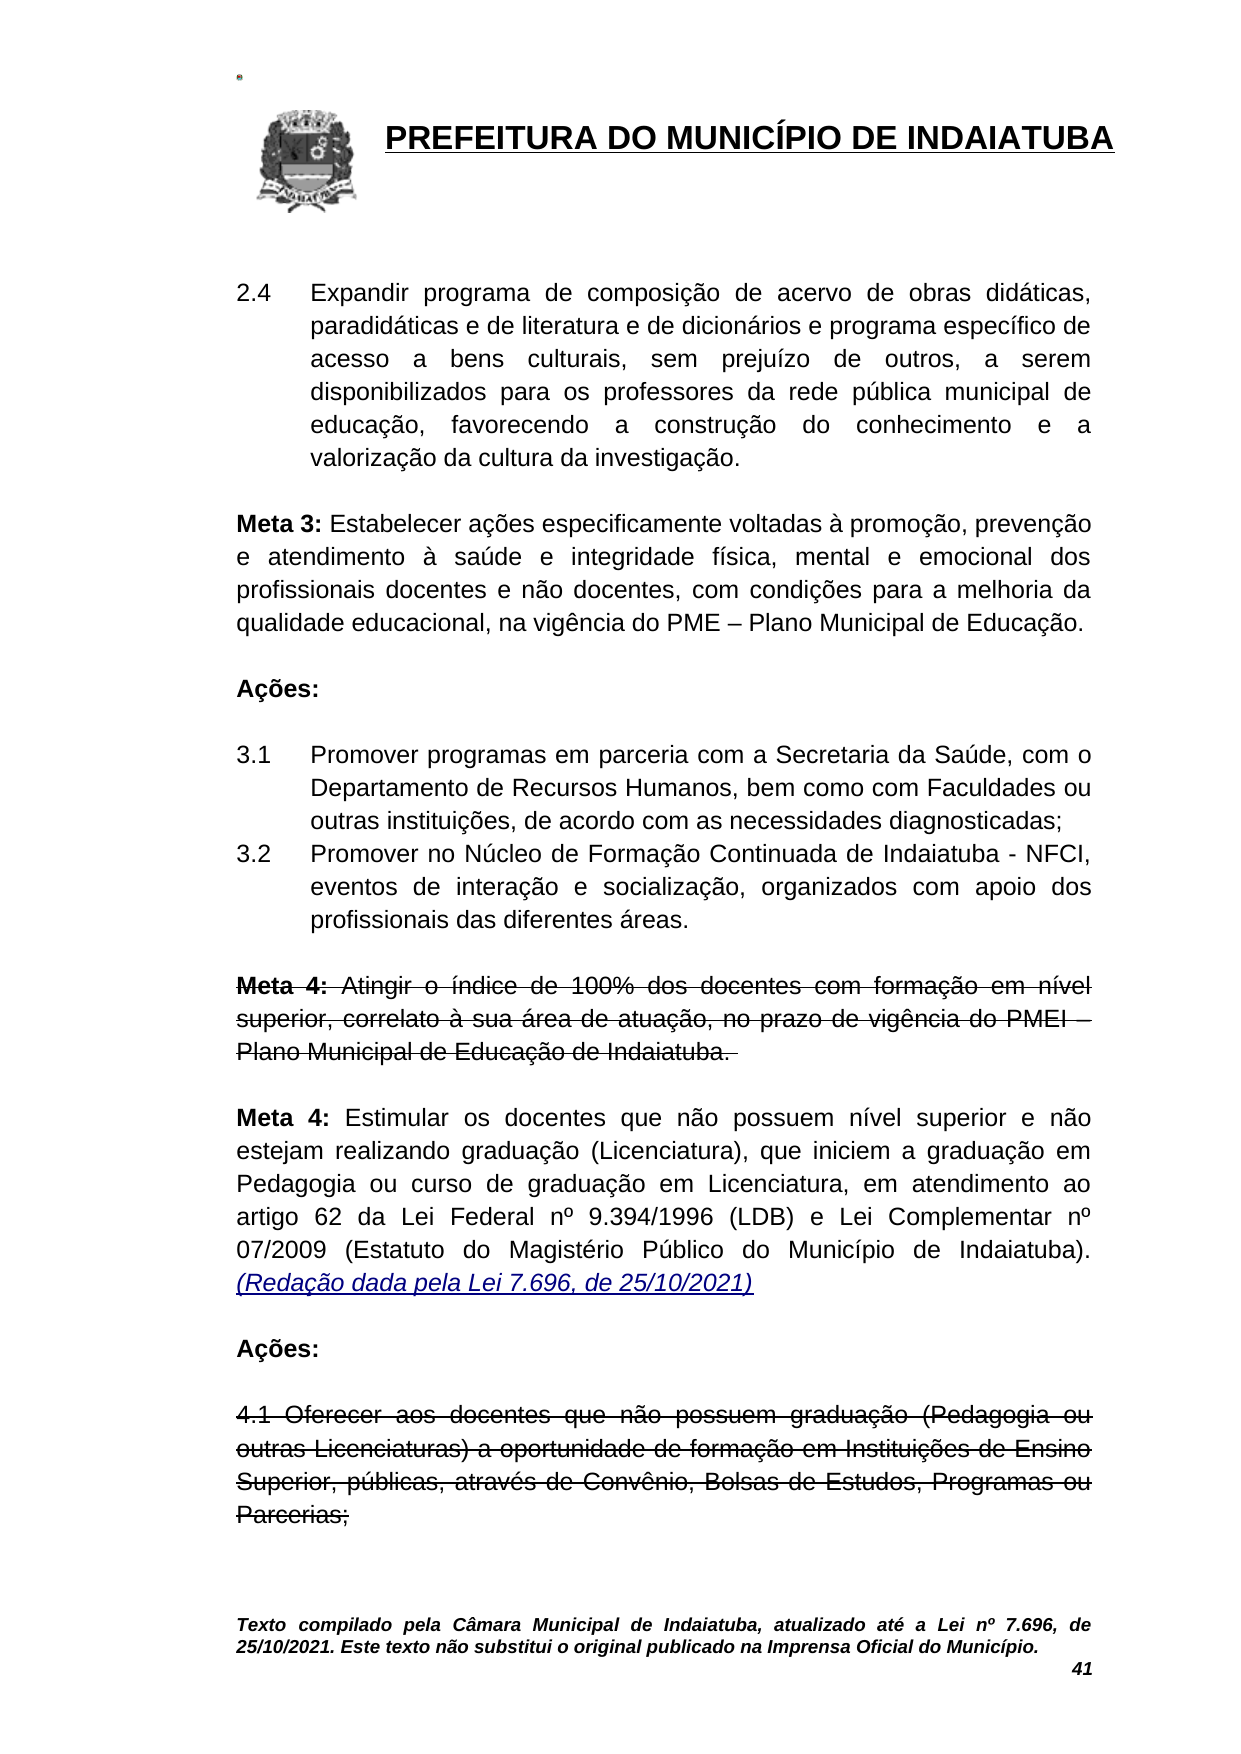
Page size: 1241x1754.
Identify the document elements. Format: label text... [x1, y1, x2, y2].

text Ações: [236, 674, 1092, 703]
text Meta 4: Atingir o índice de 100% dos docentes com formação em nível superior, correlato à sua área de atuação, no prazo de vigência do PMEI – Plano Municipal de Educação de Indaiatuba. [236, 1021, 1092, 1066]
list Promover programas em parceria com a Secretaria da Saúde, com o Departamento de Recursos Humanos, bem como com Faculdades ou outras instituições, de acordo com as necessidades diagnosticadas; [236, 740, 1092, 835]
text Meta 3: Estabelecer ações especificamente voltadas à promoção, prevenção e atendimento à saúde e integridade física, mental e emocional dos profissionais docentes e não docentes, com condições para a melhoria da qualidade educacional, na vigência do PME – Plano Municipal de Educação. [236, 509, 1092, 637]
text Meta 4: Atingir o índice de 100% dos docentes com formação em nível superior, correlato à sua área de atuação, no prazo de vigência do PMEI – Plano Municipal de Educação de Indaiatuba. [236, 971, 1092, 987]
list 4.1 Oferecer aos docentes que não possuem graduação (Pedagogia ou outras Licenciaturas) a oportunidade de formação em Instituições de Ensino Superior, públicas, através de Convênio, Bolsas de Estudos, Programas ou Parcerias; [236, 1484, 1092, 1528]
picture [236, 74, 243, 81]
list Promover no Núcleo de Formação Continuada de Indaiatuba - NFCI, eventos de interação e socialização, organizados com apoio dos profissionais das diferentes áreas. [236, 839, 1092, 934]
text Meta 4: Estimular os docentes que não possuem nível superior e não estejam realizando graduação (Licenciatura), que iniciem a graduação em Pedagogia ou curso de graduação em Licenciatura, em atendimento ao artigo 62 da Lei Federal nº 9.394/1996 (LDB) e Lei Complementar nº 07/2009 (Estatuto do Magistério Público do Município de Indaiatuba). (Redação dada pela Lei 7.696, de 25/10/2021) [236, 1103, 1092, 1297]
list 4.1 Oferecer aos docentes que não possuem graduação (Pedagogia ou outras Licenciaturas) a oportunidade de formação em Instituições de Ensino Superior, públicas, através de Convênio, Bolsas de Estudos, Programas ou Parcerias; [236, 1401, 1092, 1416]
text Ações: [236, 1334, 1092, 1363]
list 4.1 Oferecer aos docentes que não possuem graduação (Pedagogia ou outras Licenciaturas) a oportunidade de formação em Instituições de Ensino Superior, públicas, através de Convênio, Bolsas de Estudos, Programas ou Parcerias; [236, 1418, 1092, 1449]
list 4.1 Oferecer aos docentes que não possuem graduação (Pedagogia ou outras Licenciaturas) a oportunidade de formação em Instituições de Ensino Superior, públicas, através de Convênio, Bolsas de Estudos, Programas ou Parcerias; [236, 1451, 1092, 1482]
text Meta 4: Atingir o índice de 100% dos docentes com formação em nível superior, correlato à sua área de atuação, no prazo de vigência do PMEI – Plano Municipal de Educação de Indaiatuba. [236, 988, 1092, 1020]
list Expandir programa de composição de acervo de obras didáticas, paradidáticas e de literatura e de dicionários e programa específico de acesso a bens culturais, sem prejuízo de outros, a serem disponibilizados para os professores da rede pública municipal de educação, favorecendo a construção do conhecimento e a valorização da cultura da investigação. [236, 278, 1092, 472]
